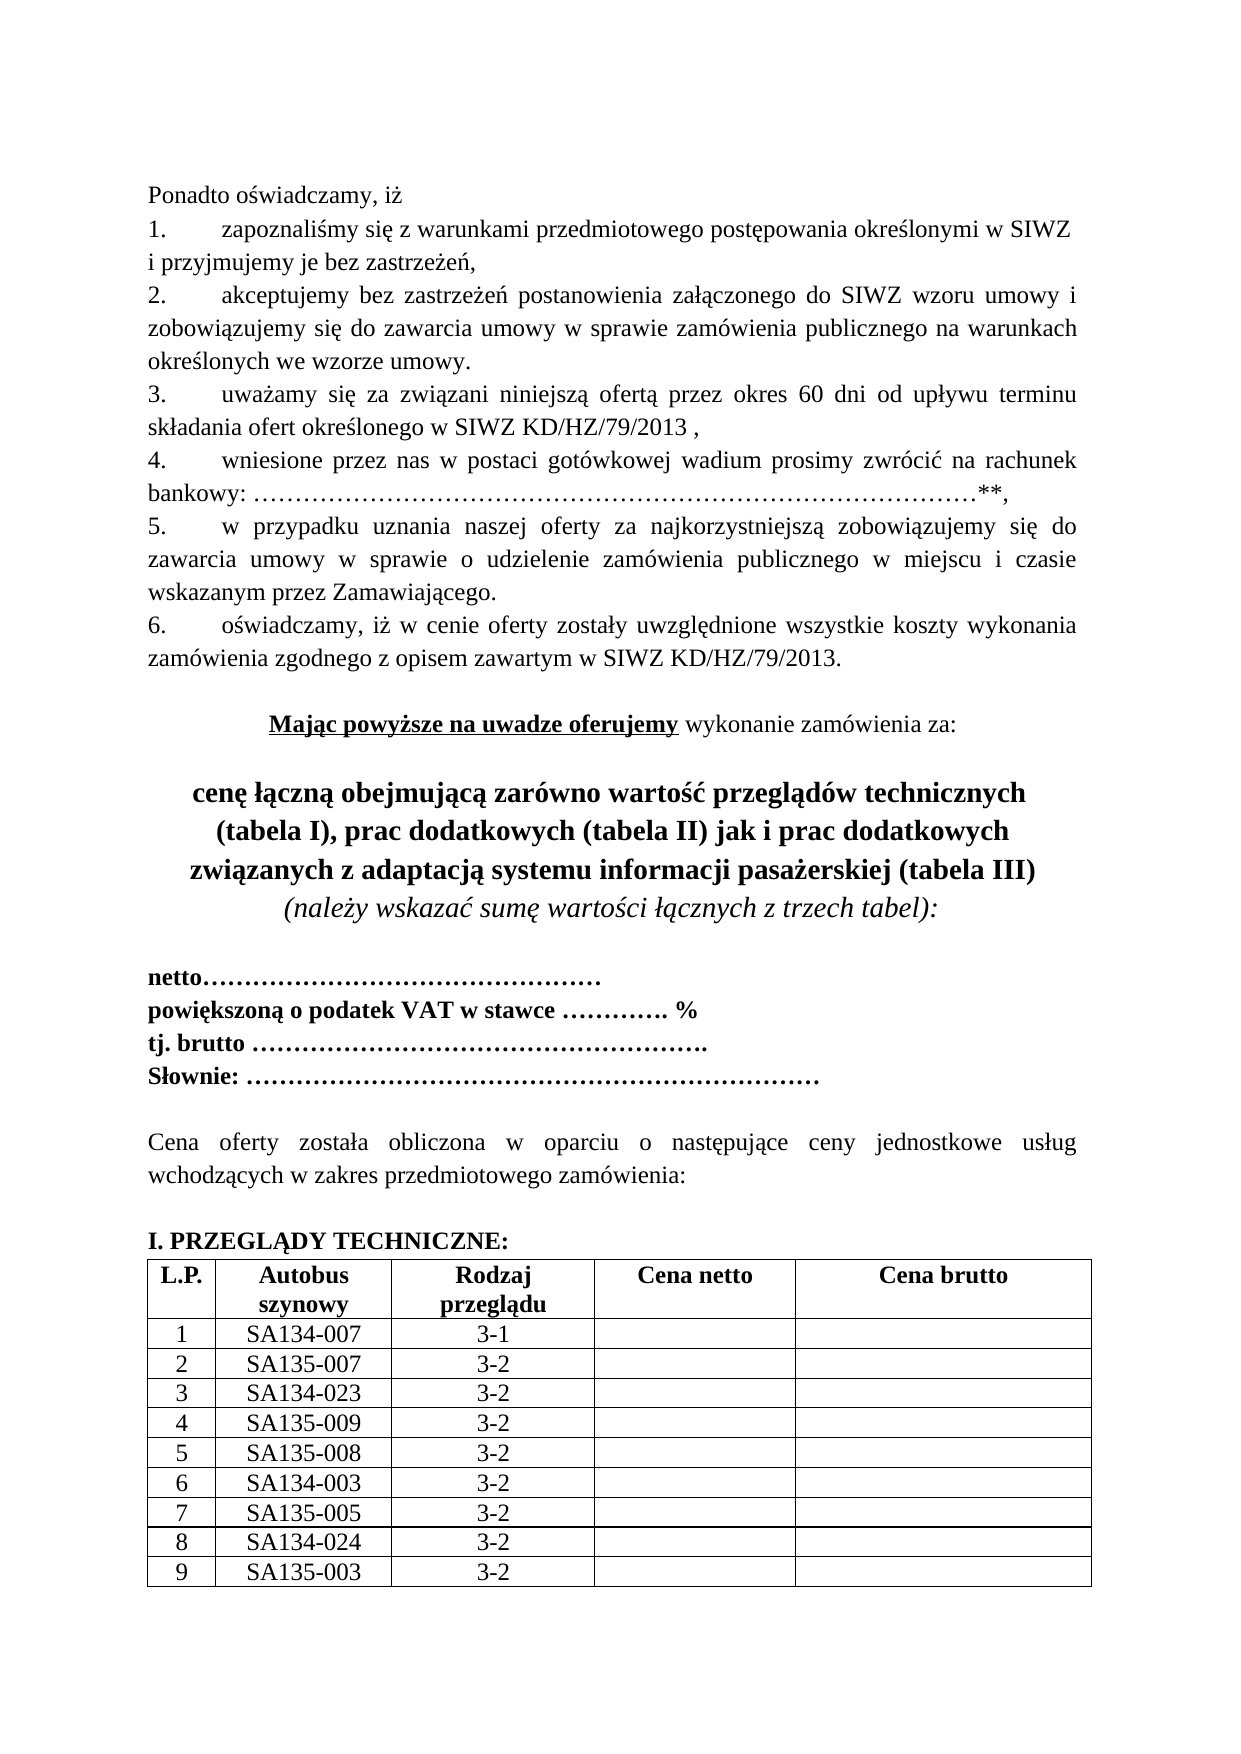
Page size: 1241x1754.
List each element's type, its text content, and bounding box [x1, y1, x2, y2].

table_cell 3-2 [392, 1379, 594, 1407]
table_cell SA135-003 [216, 1557, 391, 1586]
table_header Cena netto [595, 1260, 795, 1318]
list zapoznaliśmy się z warunkami przedmiotowego postępowania określonymi w SIWZ i przyjmujemy je bez zastrzeżeń, [148, 214, 1078, 275]
table_cell [796, 1319, 1091, 1348]
table_cell [595, 1498, 795, 1526]
text tj. brutto ………………………………………………. [148, 1028, 1078, 1057]
table_header Rodzaj przeglądu [392, 1260, 594, 1318]
list w przypadku uznania naszej oferty za najkorzystniejszą zobowiązujemy się do zawarcia umowy w sprawie o udzielenie zamówienia publicznego w miejscu i czasie wskazanym przez Zamawiającego. [148, 511, 1078, 606]
table_cell [595, 1528, 795, 1556]
table_cell [595, 1319, 795, 1348]
table_cell 2 [148, 1349, 215, 1377]
table_cell [796, 1349, 1091, 1377]
table_cell SA135-009 [216, 1408, 391, 1437]
table_cell SA134-024 [216, 1528, 391, 1556]
table_cell [595, 1379, 795, 1407]
table_cell 3-2 [392, 1408, 594, 1437]
table_cell 3 [148, 1379, 215, 1407]
table_cell 8 [148, 1528, 215, 1556]
table_cell 6 [148, 1468, 215, 1497]
table_cell 3-2 [392, 1349, 594, 1377]
table_cell [796, 1438, 1091, 1467]
list akceptujemy bez zastrzeżeń postanowienia załączonego do SIWZ wzoru umowy i zobowiązujemy się do zawarcia umowy w sprawie zamówienia publicznego na warunkach określonych we wzorze umowy. [148, 280, 1078, 374]
table_cell 3-2 [392, 1557, 594, 1586]
table_cell SA134-007 [216, 1319, 391, 1348]
table_cell 4 [148, 1408, 215, 1437]
table_cell 9 [148, 1557, 215, 1586]
table_cell 3-2 [392, 1438, 594, 1467]
table_header L.P. [148, 1260, 215, 1318]
list uważamy się za związani niniejszą ofertą przez okres 60 dni od upływu terminu składania ofert określonego w SIWZ KD/HZ/79/2013 , [148, 379, 1078, 441]
list wniesione przez nas w postaci gotówkowej wadium prosimy zwrócić na rachunek bankowy: ……………………………………………………………………………**, [148, 445, 1078, 507]
table_cell 3-1 [392, 1319, 594, 1348]
table_header Cena brutto [796, 1260, 1091, 1318]
table_cell SA135-008 [216, 1438, 391, 1467]
text Mając powyższe na uwadze oferujemy wykonanie zamówienia za: [148, 709, 1078, 738]
text netto………………………………………… [148, 962, 1078, 991]
table_cell 3-2 [392, 1528, 594, 1556]
text Ponadto oświadczamy, iż [148, 181, 1093, 209]
text powiększoną o podatek VAT w stawce …………. % [148, 995, 1078, 1024]
table_cell SA134-023 [216, 1379, 391, 1407]
table_cell [796, 1408, 1091, 1437]
table_cell 7 [148, 1498, 215, 1526]
text Cena oferty została obliczona w oparciu o następujące ceny jednostkowe usług wchodzących w zakres przedmiotowego zamówienia: [148, 1127, 1078, 1189]
table_cell [796, 1557, 1091, 1586]
table_cell [796, 1528, 1091, 1556]
table_cell SA135-005 [216, 1498, 391, 1526]
table_cell [796, 1468, 1091, 1497]
table_cell [796, 1379, 1091, 1407]
table_cell [595, 1468, 795, 1497]
list oświadczamy, iż w cenie oferty zostały uwzględnione wszystkie koszty wykonania zamówienia zgodnego z opisem zawartym w SIWZ KD/HZ/79/2013. [148, 610, 1078, 672]
table_cell 3-2 [392, 1468, 594, 1497]
table_cell SA134-003 [216, 1468, 391, 1497]
table_cell [595, 1408, 795, 1437]
table_header Autobus szynowy [216, 1260, 391, 1318]
table_cell 3-2 [392, 1498, 594, 1526]
table_cell [796, 1498, 1091, 1526]
table_cell [595, 1438, 795, 1467]
table_cell [595, 1349, 795, 1377]
table_cell [595, 1557, 795, 1586]
table_cell 1 [148, 1319, 215, 1348]
text Słownie: …………………………………………………………… [148, 1061, 1078, 1090]
text I. PRZEGLĄDY TECHNICZNE: [148, 1226, 1078, 1255]
table_cell SA135-007 [216, 1349, 391, 1377]
text cenę łączną obejmującą zarówno wartość przeglądów technicznych (tabela I), prac dodatkowych (tabela II) jak i prac dodatkowych związanych z adaptacją systemu informacji pasażerskiej (tabela III) (należy wskazać sumę wartości łącznych z trzech tabel): [148, 775, 1078, 924]
table_cell 5 [148, 1438, 215, 1467]
